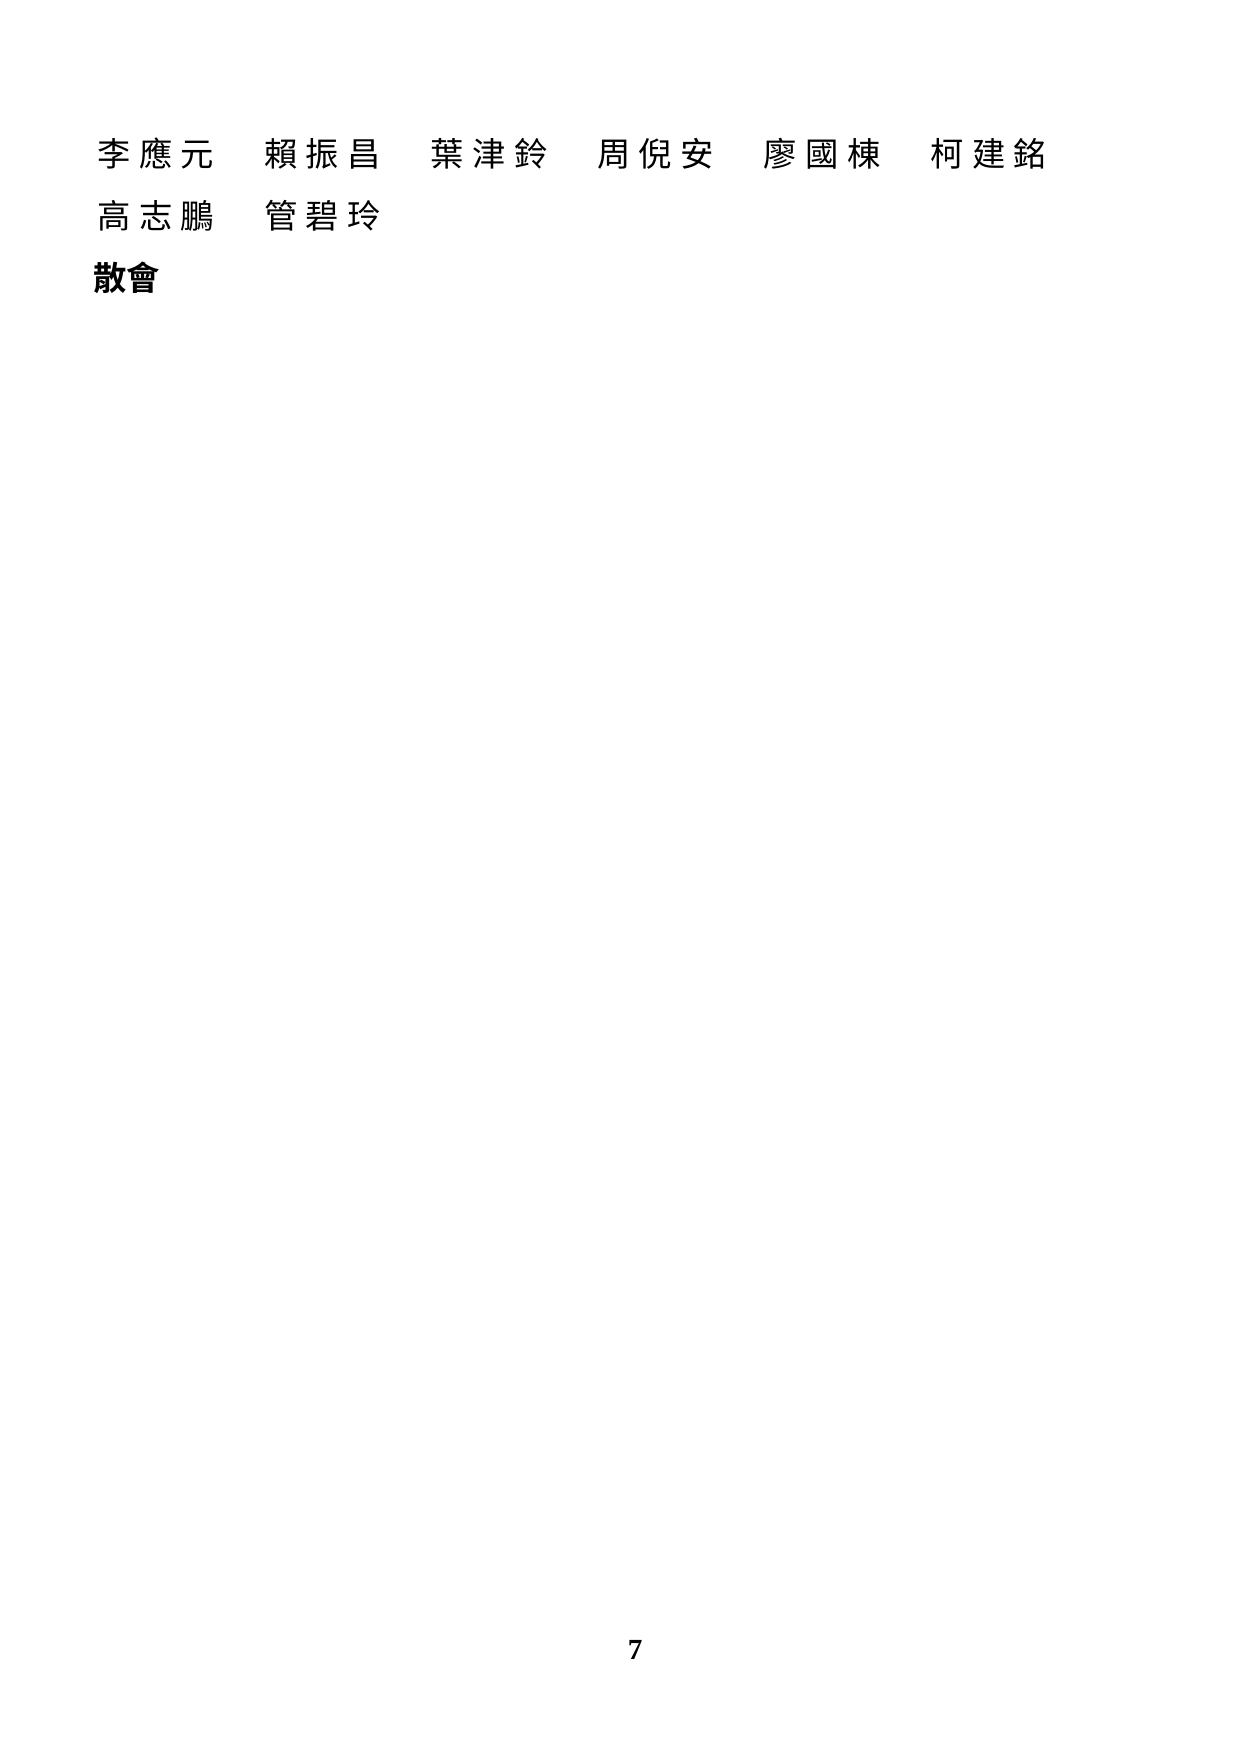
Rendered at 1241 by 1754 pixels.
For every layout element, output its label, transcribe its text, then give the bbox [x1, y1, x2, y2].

text 李應元 賴振昌 葉津鈴 周倪安 廖國棟 柯建銘 高志鵬 管碧玲 [93, 110, 1073, 235]
text 散會 [0, 250, 1177, 300]
